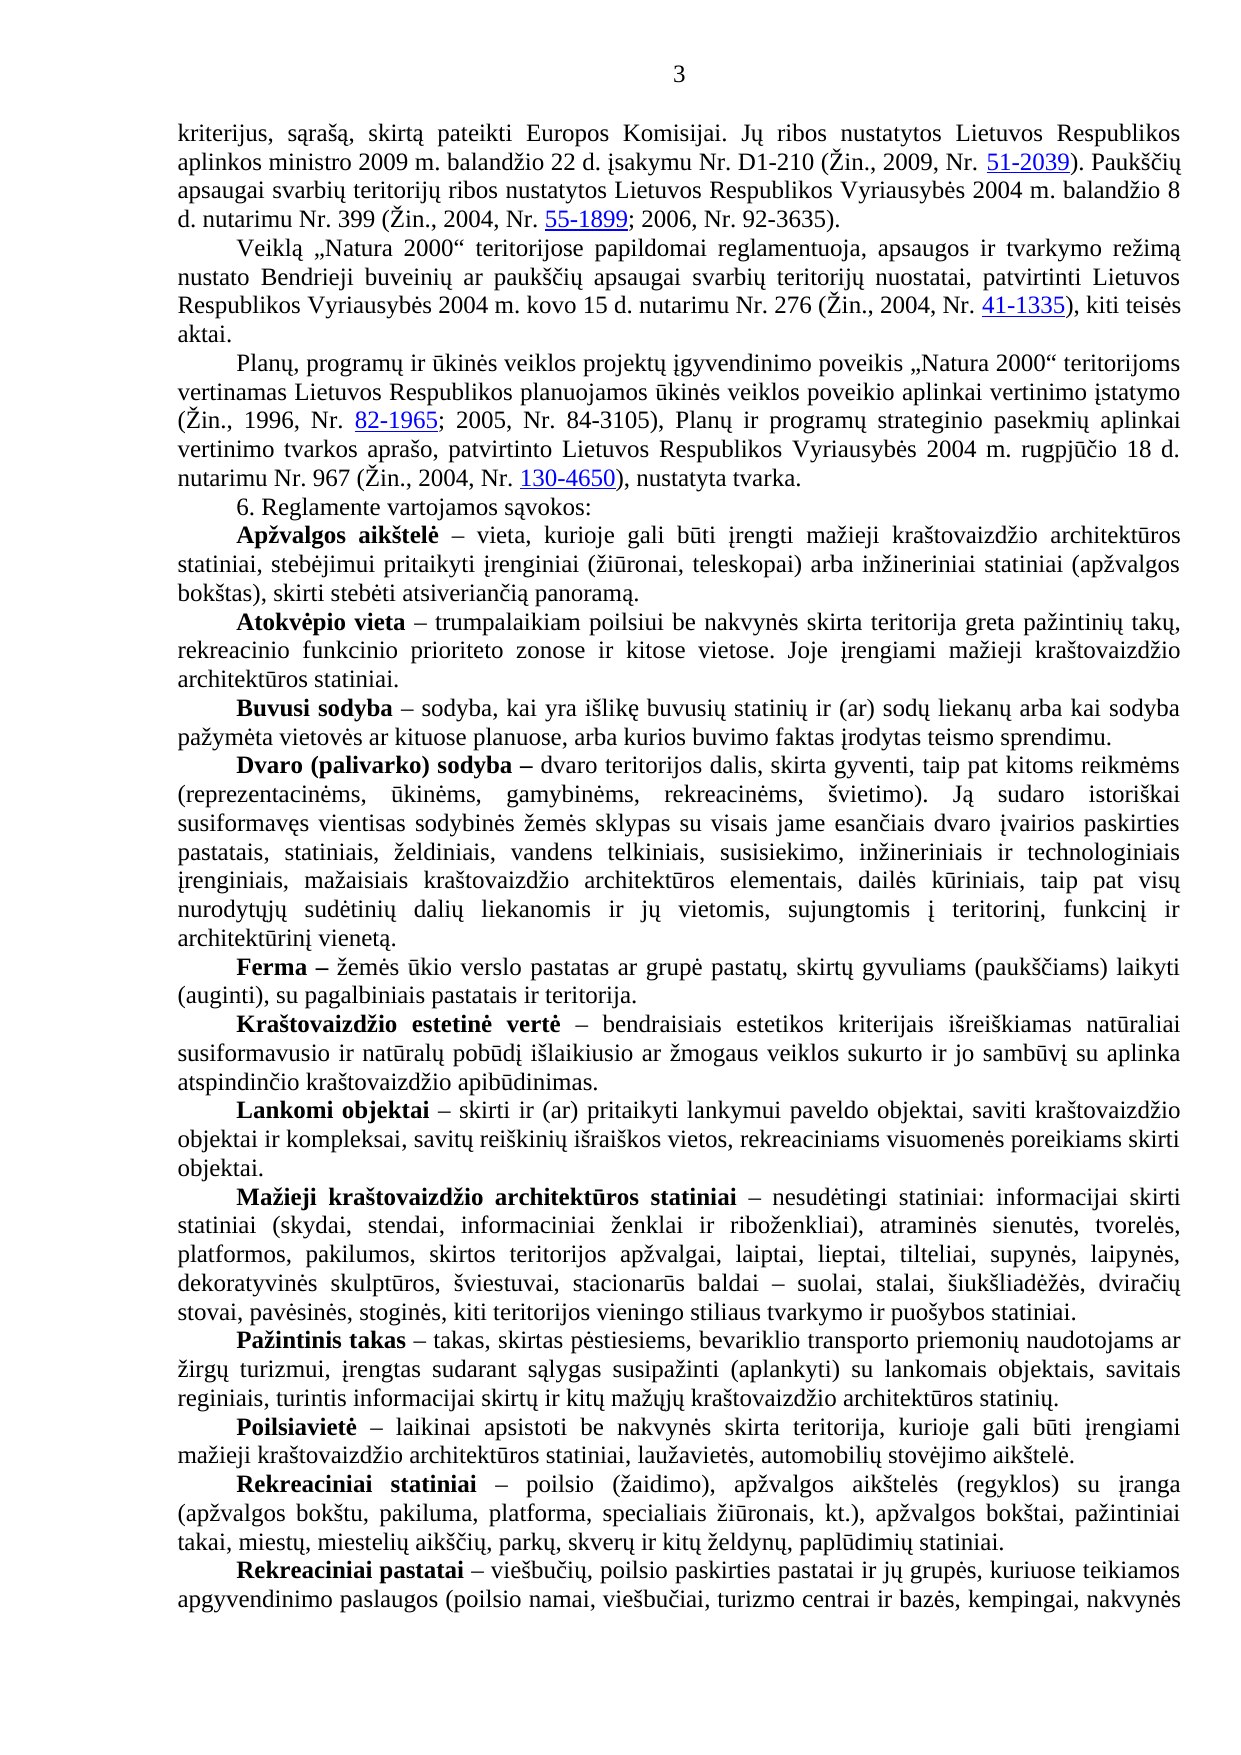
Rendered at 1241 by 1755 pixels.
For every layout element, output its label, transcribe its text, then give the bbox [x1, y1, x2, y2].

text Lankomi objektai – skirti ir (ar) pritaikyti lankymui paveldo objektai, saviti kraštovaizdžio objektai ir kompleksai, savitų reiškinių išraiškos vietos, rekreaciniams visuomenės poreikiams skirti objektai. [177, 1096, 1181, 1182]
text Rekreaciniai pastatai – viešbučių, poilsio paskirties pastatai ir jų grupės, kuriuose teikiamos apgyvendinimo paslaugos (poilsio namai, viešbučiai, turizmo centrai ir bazės, kempingai, nakvynės [177, 1556, 1181, 1613]
text kriterijus, sąrašą, skirtą pateikti Europos Komisijai. Jų ribos nustatytos Lietuvos Respublikos aplinkos ministro 2009 m. balandžio 22 d. įsakymu Nr. D1-210 (Žin., 2009, Nr. 51-2039). Paukščių apsaugai svarbių teritorijų ribos nustatytos Lietuvos Respublikos Vyriausybės 2004 m. balandžio 8 d. nutarimu Nr. 399 (Žin., 2004, Nr. 55-1899; 2006, Nr. 92-3635). [177, 118, 1181, 233]
text 6. Reglamente vartojamos sąvokos: [177, 492, 1181, 521]
text Apžvalgos aikštelė – vieta, kurioje gali būti įrengti mažieji kraštovaizdžio architektūros statiniai, stebėjimui pritaikyti įrenginiai (žiūronai, teleskopai) arba inžineriniai statiniai (apžvalgos bokštas), skirti stebėti atsiveriančią panoramą. [177, 521, 1181, 607]
text Rekreaciniai statiniai – poilsio (žaidimo), apžvalgos aikštelės (regyklos) su įranga (apžvalgos bokštu, pakiluma, platforma, specialiais žiūronais, kt.), apžvalgos bokštai, pažintiniai takai, miestų, miestelių aikščių, parkų, skverų ir kitų želdynų, paplūdimių statiniai. [177, 1469, 1181, 1556]
text Ferma – žemės ūkio verslo pastatas ar grupė pastatų, skirtų gyvuliams (paukščiams) laikyti (auginti), su pagalbiniais pastatais ir teritorija. [177, 952, 1181, 1009]
text Veiklą „Natura 2000“ teritorijose papildomai reglamentuoja, apsaugos ir tvarkymo režimą nustato Bendrieji buveinių ar paukščių apsaugai svarbių teritorijų nuostatai, patvirtinti Lietuvos Respublikos Vyriausybės 2004 m. kovo 15 d. nutarimu Nr. 276 (Žin., 2004, Nr. 41-1335), kiti teisės aktai. [177, 233, 1181, 348]
text Buvusi sodyba – sodyba, kai yra išlikę buvusių statinių ir (ar) sodų liekanų arba kai sodyba pažymėta vietovės ar kituose planuose, arba kurios buvimo faktas įrodytas teismo sprendimu. [177, 693, 1181, 751]
text Pažintinis takas – takas, skirtas pėstiesiems, bevariklio transporto priemonių naudotojams ar žirgų turizmui, įrengtas sudarant sąlygas susipažinti (aplankyti) su lankomais objektais, savitais reginiais, turintis informacijai skirtų ir kitų mažųjų kraštovaizdžio architektūros statinių. [177, 1326, 1181, 1412]
text Kraštovaizdžio estetinė vertė – bendraisiais estetikos kriterijais išreiškiamas natūraliai susiformavusio ir natūralų pobūdį išlaikiusio ar žmogaus veiklos sukurto ir jo sambūvį su aplinka atspindinčio kraštovaizdžio apibūdinimas. [177, 1009, 1181, 1096]
text Poilsiavietė – laikinai apsistoti be nakvynės skirta teritorija, kurioje gali būti įrengiami mažieji kraštovaizdžio architektūros statiniai, laužavietės, automobilių stovėjimo aikštelė. [177, 1412, 1181, 1469]
text Atokvėpio vieta – trumpalaikiam poilsiui be nakvynės skirta teritorija greta pažintinių takų, rekreacinio funkcinio prioriteto zonose ir kitose vietose. Joje įrengiami mažieji kraštovaizdžio architektūros statiniai. [177, 607, 1181, 693]
text Mažieji kraštovaizdžio architektūros statiniai – nesudėtingi statiniai: informacijai skirti statiniai (skydai, stendai, informaciniai ženklai ir riboženkliai), atraminės sienutės, tvorelės, platformos, pakilumos, skirtos teritorijos apžvalgai, laiptai, lieptai, tilteliai, supynės, laipynės, dekoratyvinės skulptūros, šviestuvai, stacionarūs baldai – suolai, stalai, šiukšliadėžės, dviračių stovai, pavėsinės, stoginės, kiti teritorijos vieningo stiliaus tvarkymo ir puošybos statiniai. [177, 1182, 1181, 1326]
text Planų, programų ir ūkinės veiklos projektų įgyvendinimo poveikis „Natura 2000“ teritorijoms vertinamas Lietuvos Respublikos planuojamos ūkinės veiklos poveikio aplinkai vertinimo įstatymo (Žin., 1996, Nr. 82-1965; 2005, Nr. 84-3105), Planų ir programų strateginio pasekmių aplinkai vertinimo tvarkos aprašo, patvirtinto Lietuvos Respublikos Vyriausybės 2004 m. rugpjūčio 18 d. nutarimu Nr. 967 (Žin., 2004, Nr. 130-4650), nustatyta tvarka. [177, 348, 1181, 492]
text Dvaro (palivarko) sodyba – dvaro teritorijos dalis, skirta gyventi, taip pat kitoms reikmėms (reprezentacinėms, ūkinėms, gamybinėms, rekreacinėms, švietimo). Ją sudaro istoriškai susiformavęs vientisas sodybinės žemės sklypas su visais jame esančiais dvaro įvairios paskirties pastatais, statiniais, želdiniais, vandens telkiniais, susisiekimo, inžineriniais ir technologiniais įrenginiais, mažaisiais kraštovaizdžio architektūros elementais, dailės kūriniais, taip pat visų nurodytųjų sudėtinių dalių liekanomis ir jų vietomis, sujungtomis į teritorinį, funkcinį ir architektūrinį vienetą. [177, 751, 1181, 952]
